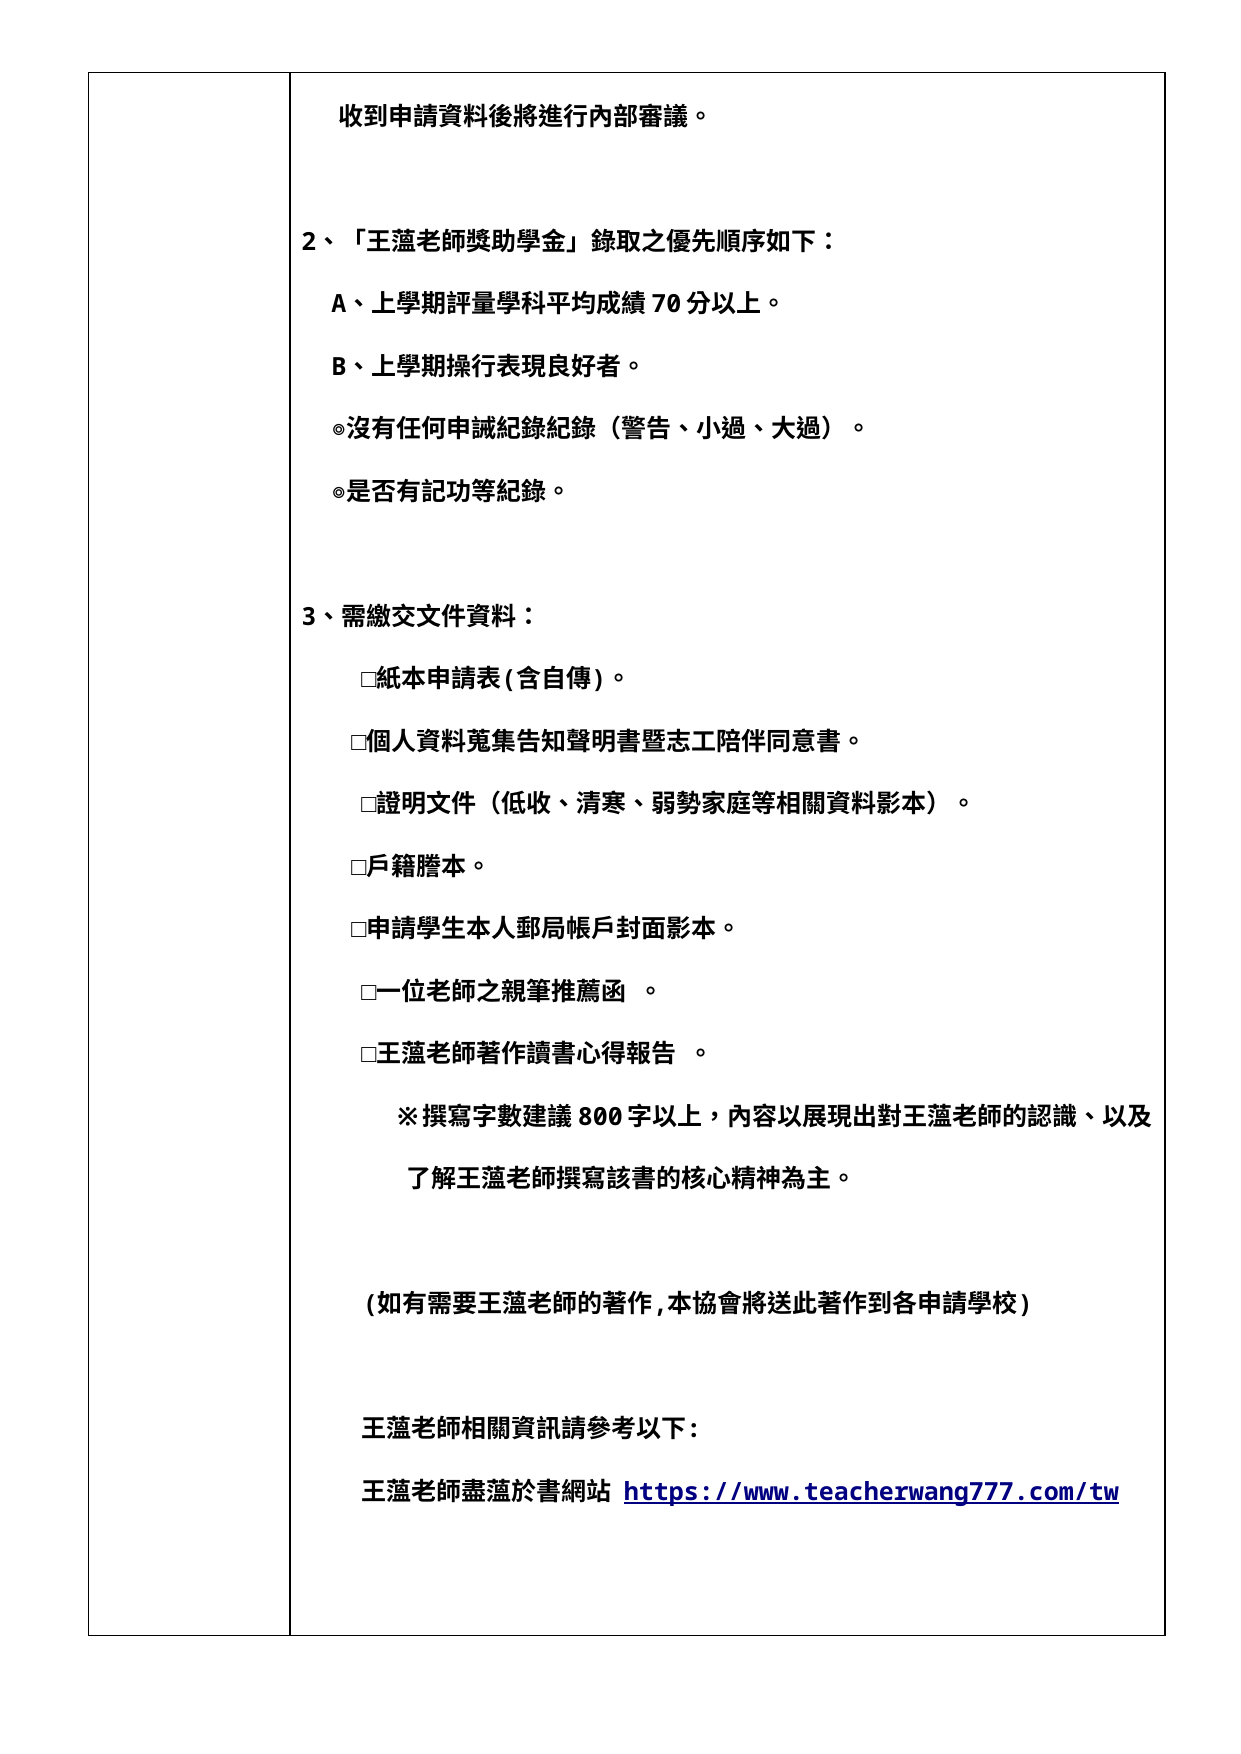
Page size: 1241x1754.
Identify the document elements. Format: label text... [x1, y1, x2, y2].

table_cell [89, 73, 289, 1635]
table_cell 收到申請資料後將進行內部審議。 2、「王薀老師獎助學金」錄取之優先順序如下： A、上學期評量學科平均成績70分以上。 B、上學期操行表現良好者。 ◎沒有任何申誡紀錄紀錄（警告、小過、大過）。 ◎是否有記功等紀錄。 3、需繳交文件資料： □紙本申請表(含自傳)。 □個人資料蒐集告知聲明書暨志工陪伴同意書。 □證明文件（低收、清寒、弱勢家庭等相關資料影本）。 □戶籍謄本。 □申請學生本人郵局帳戶封面影本。 □一位老師之親筆推薦函 。 □王薀老師著作讀書心得報告 。 ※撰寫字數建議800字以上，內容以展現出對王薀老師的認識、以及 了解王薀老師撰寫該書的核心精神為主。 (如有需要王薀老師的著作,本協會將送此著作到各申請學校) 王薀老師相關資訊請參考以下: 王薀老師盡薀於書網站 https://www.teacherwang777.com/tw [291, 73, 1164, 1635]
